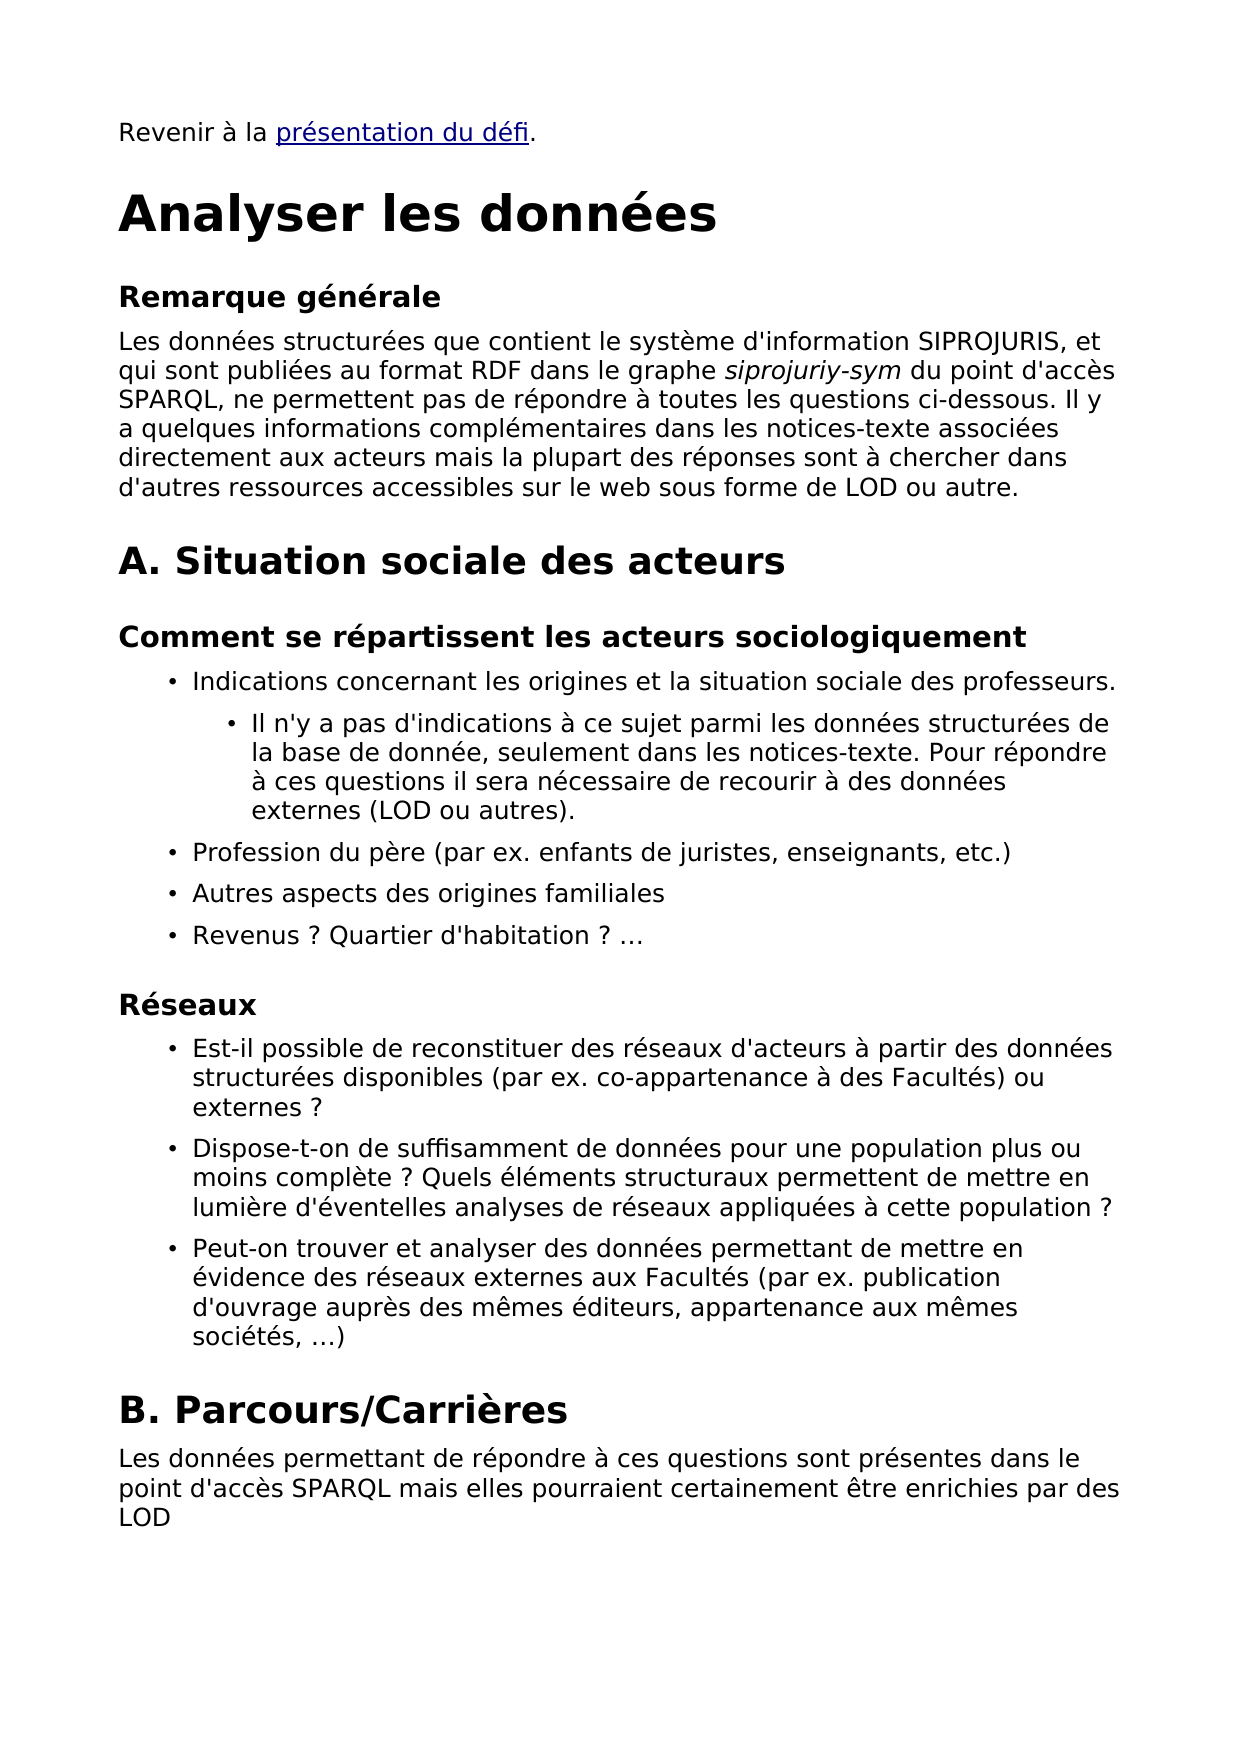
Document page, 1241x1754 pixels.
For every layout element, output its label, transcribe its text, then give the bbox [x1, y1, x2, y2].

subtitle B. Parcours/Carrières [118, 1388, 1122, 1432]
subtitle Réseaux [118, 988, 1122, 1022]
list Peut-on trouver et analyser des données permettant de mettre en évidence des réseaux externes aux Facultés (par ex. publication d'ouvrage auprès des mêmes éditeurs, appartenance aux mêmes sociétés, …) [177, 1234, 1122, 1351]
text Revenir à la présentation du défi. [118, 118, 1122, 147]
subtitle Analyser les données [118, 185, 1122, 243]
list Profession du père (par ex. enfants de juristes, enseignants, etc.) [177, 838, 1122, 867]
list Est-il possible de reconstituer des réseaux d'acteurs à partir des données structurées disponibles (par ex. co-appartenance à des Facultés) ou externes ? [177, 1034, 1122, 1122]
text Les données permettant de répondre à ces questions sont présentes dans le point d'accès SPARQL mais elles pourraient certainement être enrichies par des LOD [118, 1445, 1122, 1532]
subtitle A. Situation sociale des acteurs [118, 539, 1122, 583]
text Les données structurées que contient le système d'information SIPROJURIS, et qui sont publiées au format RDF dans le graphe siprojuriy-sym du point d'accès SPARQL, ne permettent pas de répondre à toutes les questions ci-dessous. Il y a quelques informations complémentaires dans les notices-texte associées directement aux acteurs mais la plupart des réponses sont à chercher dans d'autres ressources accessibles sur le web sous forme de LOD ou autre. [118, 327, 1122, 502]
list Autres aspects des origines familiales [177, 879, 1122, 909]
list Dispose-t-on de suffisamment de données pour une population plus ou moins complète ? Quels éléments structuraux permettent de mettre en lumière d'éventelles analyses de réseaux appliquées à cette population ? [177, 1134, 1122, 1222]
list Revenus ? Quartier d'habitation ? … [177, 921, 1122, 950]
subtitle Remarque générale [118, 281, 1122, 314]
list Indications concernant les origines et la situation sociale des professeurs. [177, 667, 1122, 696]
subtitle Comment se répartissent les acteurs sociologiquement [118, 621, 1122, 654]
list Il n'y a pas d'indications à ce sujet parmi les données structurées de la base de donnée, seulement dans les notices-texte. Pour répondre à ces questions il sera nécessaire de recourir à des données externes (LOD ou autres). [236, 709, 1122, 825]
